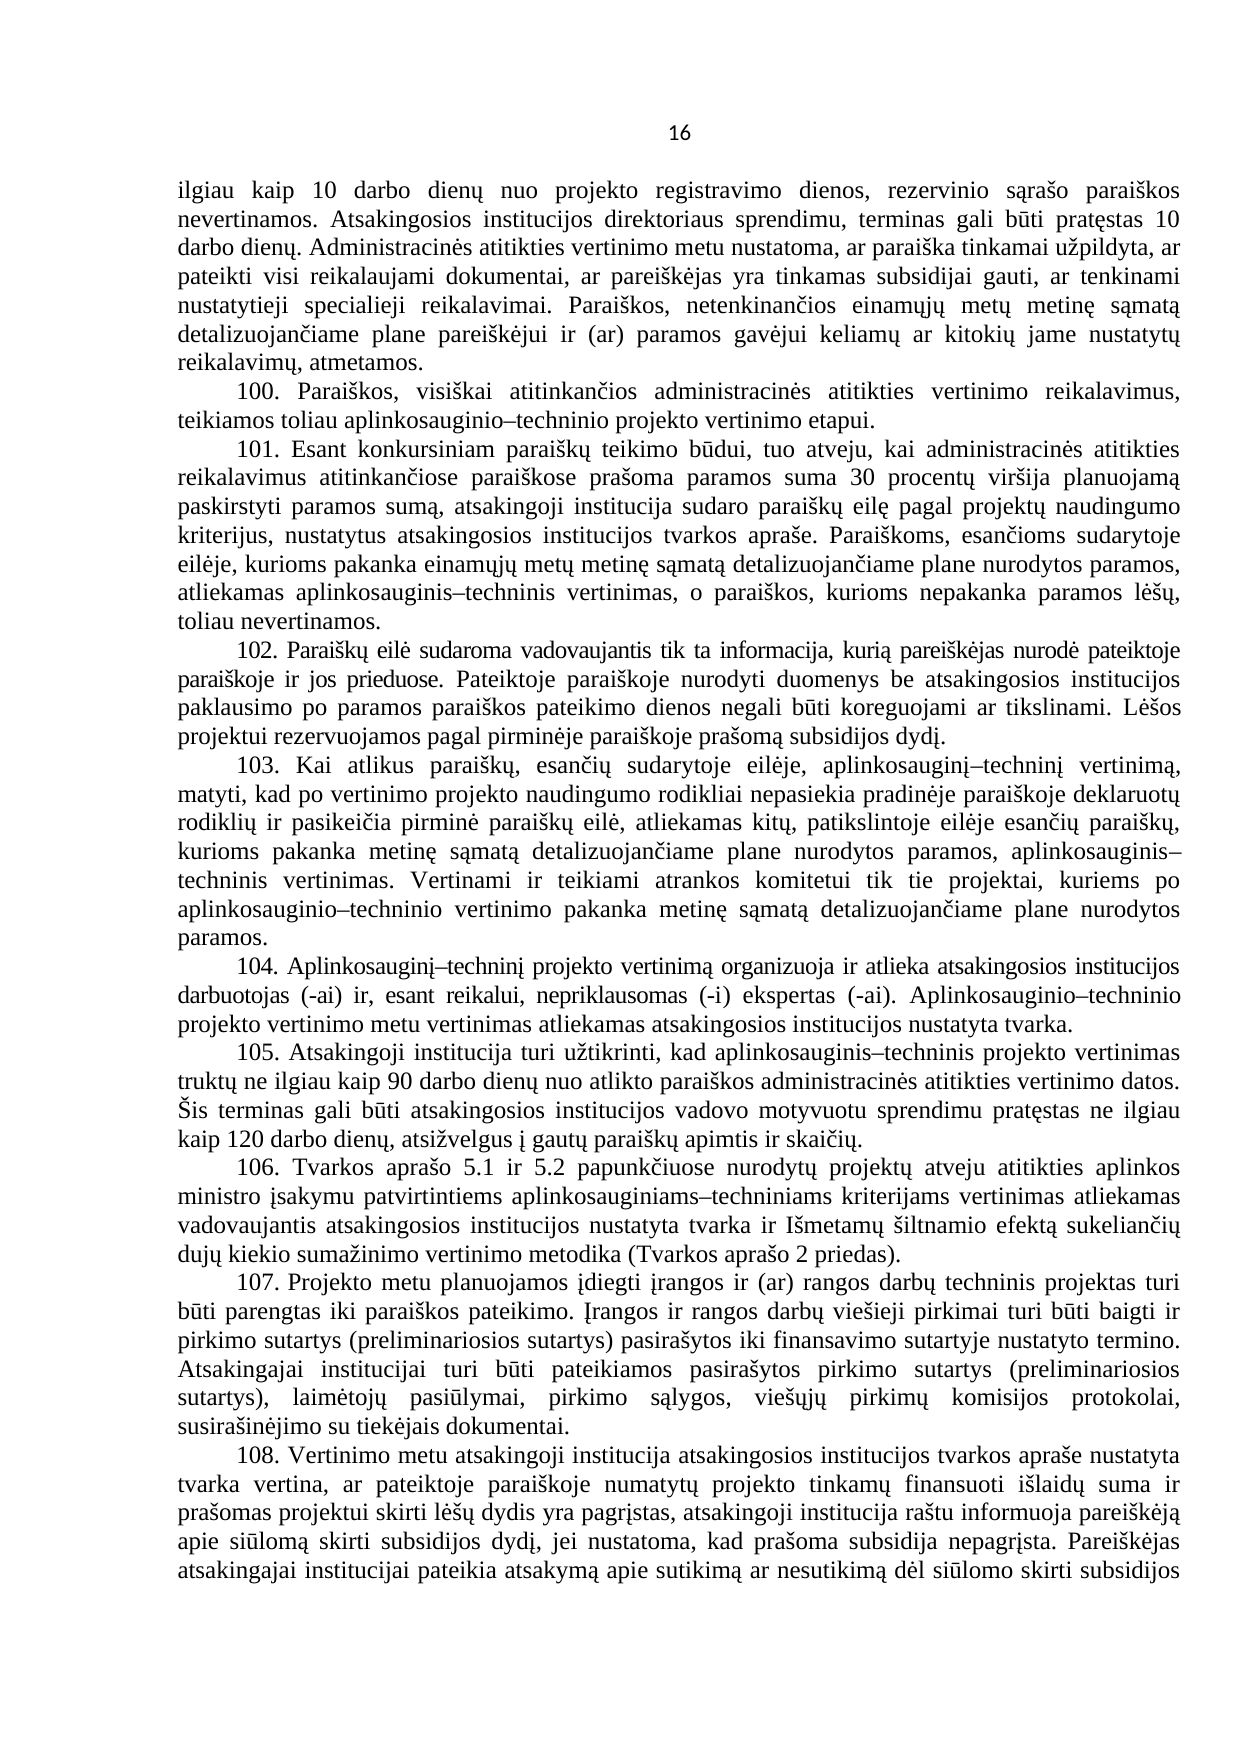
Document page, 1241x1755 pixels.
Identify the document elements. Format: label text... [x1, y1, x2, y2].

text 107. Projekto metu planuojamos įdiegti įrangos ir (ar) rangos darbų techninis projektas turi būti parengtas iki paraiškos pateikimo. Įrangos ir rangos darbų viešieji pirkimai turi būti baigti ir pirkimo sutartys (preliminariosios sutartys) pasirašytos iki finansavimo sutartyje nustatyto termino. Atsakingajai institucijai turi būti pateikiamos pasirašytos pirkimo sutartys (preliminariosios sutartys), laimėtojų pasiūlymai, pirkimo sąlygos, viešųjų pirkimų komisijos protokolai, susirašinėjimo su tiekėjais dokumentai. [177, 1267, 1181, 1440]
text 108. Vertinimo metu atsakingoji institucija atsakingosios institucijos tvarkos apraše nustatyta tvarka vertina, ar pateiktoje paraiškoje numatytų projekto tinkamų finansuoti išlaidų suma ir prašomas projektui skirti lėšų dydis yra pagrįstas, atsakingoji institucija raštu informuoja pareiškėją apie siūlomą skirti subsidijos dydį, jei nustatoma, kad prašoma subsidija nepagrįsta. Pareiškėjas atsakingajai institucijai pateikia atsakymą apie sutikimą ar nesutikimą dėl siūlomo skirti subsidijos [177, 1440, 1181, 1584]
text 104. Aplinkosauginį–techninį projekto vertinimą organizuoja ir atlieka atsakingosios institucijos darbuotojas (-ai) ir, esant reikalui, nepriklausomas (-i) ekspertas (-ai). Aplinkosauginio–techninio projekto vertinimo metu vertinimas atliekamas atsakingosios institucijos nustatyta tvarka. [177, 951, 1181, 1037]
text 106. Tvarkos aprašo 5.1 ir 5.2 papunkčiuose nurodytų projektų atveju atitikties aplinkos ministro įsakymu patvirtintiems aplinkosauginiams–techniniams kriterijams vertinimas atliekamas vadovaujantis atsakingosios institucijos nustatyta tvarka ir Išmetamų šiltnamio efektą sukeliančių dujų kiekio sumažinimo vertinimo metodika (Tvarkos aprašo 2 priedas). [177, 1152, 1181, 1267]
text 105. Atsakingoji institucija turi užtikrinti, kad aplinkosauginis–techninis projekto vertinimas truktų ne ilgiau kaip 90 darbo dienų nuo atlikto paraiškos administracinės atitikties vertinimo datos. Šis terminas gali būti atsakingosios institucijos vadovo motyvuotu sprendimu pratęstas ne ilgiau kaip 120 darbo dienų, atsižvelgus į gautų paraiškų apimtis ir skaičių. [177, 1037, 1181, 1152]
text 101. Esant konkursiniam paraiškų teikimo būdui, tuo atveju, kai administracinės atitikties reikalavimus atitinkančiose paraiškose prašoma paramos suma 30 procentų viršija planuojamą paskirstyti paramos sumą, atsakingoji institucija sudaro paraiškų eilę pagal projektų naudingumo kriterijus, nustatytus atsakingosios institucijos tvarkos apraše. Paraiškoms, esančioms sudarytoje eilėje, kurioms pakanka einamųjų metų metinę sąmatą detalizuojančiame plane nurodytos paramos, atliekamas aplinkosauginis–techninis vertinimas, o paraiškos, kurioms nepakanka paramos lėšų, toliau nevertinamos. [177, 434, 1181, 635]
text 102. Paraiškų eilė sudaroma vadovaujantis tik ta informacija, kurią pareiškėjas nurodė pateiktoje paraiškoje ir jos prieduose. Pateiktoje paraiškoje nurodyti duomenys be atsakingosios institucijos paklausimo po paramos paraiškos pateikimo dienos negali būti koreguojami ar tikslinami. Lėšos projektui rezervuojamos pagal pirminėje paraiškoje prašomą subsidijos dydį. [177, 635, 1181, 750]
text 103. Kai atlikus paraiškų, esančių sudarytoje eilėje, aplinkosauginį–techninį vertinimą, matyti, kad po vertinimo projekto naudingumo rodikliai nepasiekia pradinėje paraiškoje deklaruotų rodiklių ir pasikeičia pirminė paraiškų eilė, atliekamas kitų, patikslintoje eilėje esančių paraiškų, kurioms pakanka metinę sąmatą detalizuojančiame plane nurodytos paramos, aplinkosauginis–techninis vertinimas. Vertinami ir teikiami atrankos komitetui tik tie projektai, kuriems po aplinkosauginio–techninio vertinimo pakanka metinę sąmatą detalizuojančiame plane nurodytos paramos. [177, 750, 1181, 951]
text 100. Paraiškos, visiškai atitinkančios administracinės atitikties vertinimo reikalavimus, teikiamos toliau aplinkosauginio–techninio projekto vertinimo etapui. [177, 376, 1181, 434]
text ilgiau kaip 10 darbo dienų nuo projekto registravimo dienos, rezervinio sąrašo paraiškos nevertinamos. Atsakingosios institucijos direktoriaus sprendimu, terminas gali būti pratęstas 10 darbo dienų. Administracinės atitikties vertinimo metu nustatoma, ar paraiška tinkamai užpildyta, ar pateikti visi reikalaujami dokumentai, ar pareiškėjas yra tinkamas subsidijai gauti, ar tenkinami nustatytieji specialieji reikalavimai. Paraiškos, netenkinančios einamųjų metų metinę sąmatą detalizuojančiame plane pareiškėjui ir (ar) paramos gavėjui keliamų ar kitokių jame nustatytų reikalavimų, atmetamos. [177, 175, 1181, 376]
